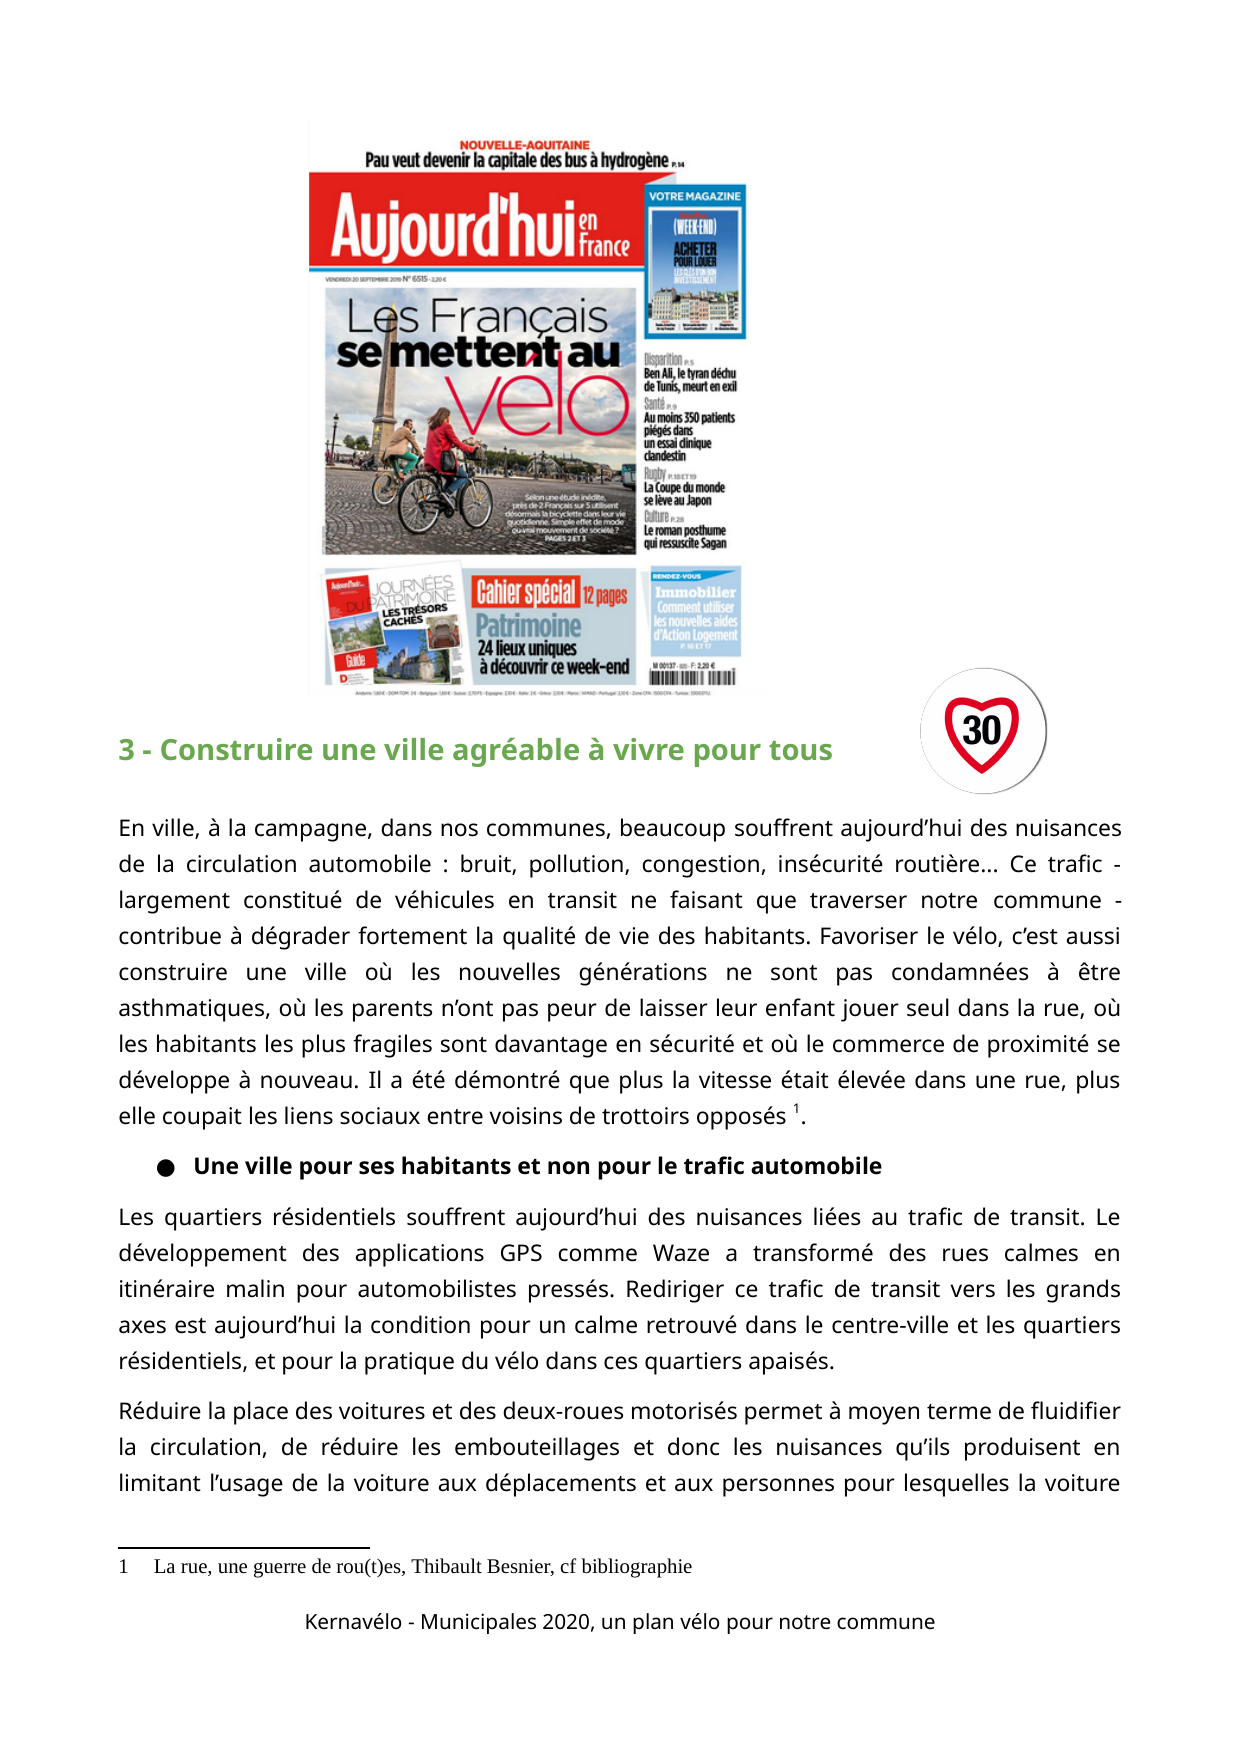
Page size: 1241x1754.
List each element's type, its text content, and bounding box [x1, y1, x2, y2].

text La rue, une guerre de rou(t)es, Thibault Besnier, cf bibliographie [118, 1554, 1122, 1578]
list Une ville pour ses habitants et non pour le trafic automobile [156, 1150, 1122, 1182]
text Les quartiers résidentiels souffrent aujourd’hui des nuisances liées au trafic de transit. Le développement des applications GPS comme Waze a transformé des rues calmes en itinéraire malin pour automobilistes pressés. Rediriger ce trafic de transit vers les grands axes est aujourd’hui la condition pour un calme retrouvé dans le centre-ville et les quartiers résidentiels, et pour la pratique du vélo dans ces quartiers apaisés. [118, 1201, 1122, 1376]
subtitle En ville, à la campagne, dans nos communes, beaucoup souffrent aujourd’hui des nuisances de la circulation automobile : bruit, pollution, congestion, insécurité routière... Ce trafic - largement constitué de véhicules en transit ne faisant que traverser notre commune - contribue à dégrader fortement la qualité de vie des habitants. Favoriser le vélo, c’est aussi construire une ville où les nouvelles générations ne sont pas condamnées à être asthmatiques, où les parents n’ont pas peur de laisser leur enfant jouer seul dans la rue, où les habitants les plus fragiles sont davantage en sécurité et où le commerce de proximité se développe à nouveau. Il a été démontré que plus la vitesse était élevée dans une rue, plus elle coupait les liens sociaux entre voisins de trottoirs opposés . [118, 812, 1122, 1131]
picture [918, 666, 1048, 796]
subtitle [1048, 729, 1122, 769]
subtitle 3 - Construire une ville agréable à vivre pour tous [118, 729, 918, 769]
picture [308, 118, 766, 696]
text Réduire la place des voitures et des deux-roues motorisés permet à moyen terme de fluidifier la circulation, de réduire les embouteillages et donc les nuisances qu’ils produisent en limitant l’usage de la voiture aux déplacements et aux personnes pour lesquelles la voiture [118, 1395, 1122, 1498]
